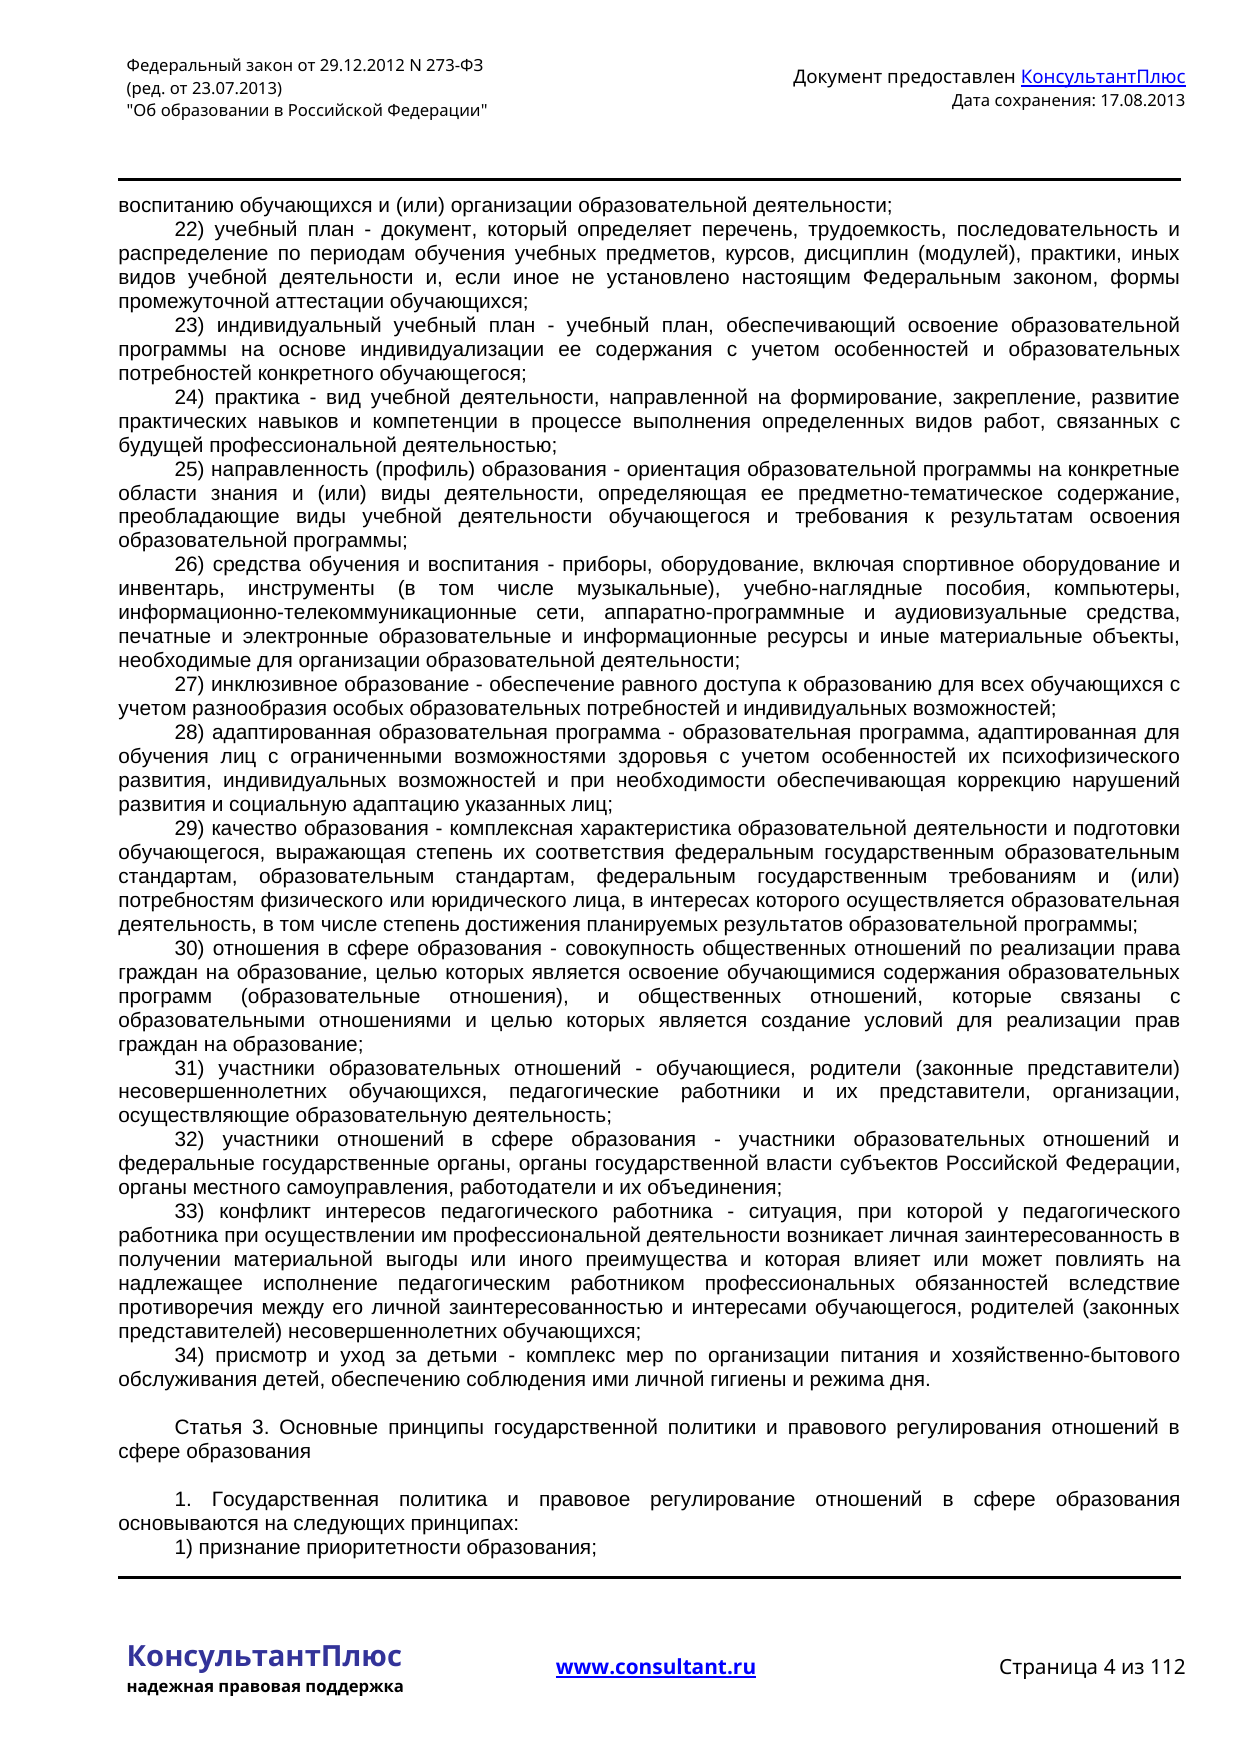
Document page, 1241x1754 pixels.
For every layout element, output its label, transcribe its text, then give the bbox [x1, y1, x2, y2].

text 25) направленность (профиль) образования - ориентация образовательной программы на конкретные области знания и (или) виды деятельности, определяющая ее предметно-тематическое содержание, преобладающие виды учебной деятельности обучающегося и требования к результатам освоения образовательной программы; [118, 456, 1181, 552]
text 27) инклюзивное образование - обеспечение равного доступа к образованию для всех обучающихся с учетом разнообразия особых образовательных потребностей и индивидуальных возможностей; [118, 672, 1181, 720]
text 30) отношения в сфере образования - совокупность общественных отношений по реализации права граждан на образование, целью которых является освоение обучающимися содержания образовательных программ (образовательные отношения), и общественных отношений, которые связаны с образовательными отношениями и целью которых является создание условий для реализации прав граждан на образование; [118, 936, 1181, 1055]
text Статья 3. Основные принципы государственной политики и правового регулирования отношений в сфере образования [118, 1415, 1181, 1463]
text 24) практика - вид учебной деятельности, направленной на формирование, закрепление, развитие практических навыков и компетенции в процессе выполнения определенных видов работ, связанных с будущей профессиональной деятельностью; [118, 384, 1181, 456]
text 23) индивидуальный учебный план - учебный план, обеспечивающий освоение образовательной программы на основе индивидуализации ее содержания с учетом особенностей и образовательных потребностей конкретного обучающегося; [118, 313, 1181, 384]
text воспитанию обучающихся и (или) организации образовательной деятельности; [118, 193, 1181, 217]
text 1. Государственная политика и правовое регулирование отношений в сфере образования основываются на следующих принципах: [118, 1487, 1181, 1534]
text 34) присмотр и уход за детьми - комплекс мер по организации питания и хозяйственно-бытового обслуживания детей, обеспечению соблюдения ими личной гигиены и режима дня. [118, 1343, 1181, 1391]
text 1) признание приоритетности образования; [118, 1534, 1181, 1558]
text 32) участники отношений в сфере образования - участники образовательных отношений и федеральные государственные органы, органы государственной власти субъектов Российской Федерации, органы местного самоуправления, работодатели и их объединения; [118, 1127, 1181, 1199]
text 31) участники образовательных отношений - обучающиеся, родители (законные представители) несовершеннолетних обучающихся, педагогические работники и их представители, организации, осуществляющие образовательную деятельность; [118, 1055, 1181, 1127]
text 29) качество образования - комплексная характеристика образовательной деятельности и подготовки обучающегося, выражающая степень их соответствия федеральным государственным образовательным стандартам, образовательным стандартам, федеральным государственным требованиям и (или) потребностям физического или юридического лица, в интересах которого осуществляется образовательная деятельность, в том числе степень достижения планируемых результатов образовательной программы; [118, 816, 1181, 936]
text 28) адаптированная образовательная программа - образовательная программа, адаптированная для обучения лиц с ограниченными возможностями здоровья с учетом особенностей их психофизического развития, индивидуальных возможностей и при необходимости обеспечивающая коррекцию нарушений развития и социальную адаптацию указанных лиц; [118, 720, 1181, 816]
text 33) конфликт интересов педагогического работника - ситуация, при которой у педагогического работника при осуществлении им профессиональной деятельности возникает личная заинтересованность в получении материальной выгоды или иного преимущества и которая влияет или может повлиять на надлежащее исполнение педагогическим работником профессиональных обязанностей вследствие противоречия между его личной заинтересованностью и интересами обучающегося, родителей (законных представителей) несовершеннолетних обучающихся; [118, 1199, 1181, 1343]
text 26) средства обучения и воспитания - приборы, оборудование, включая спортивное оборудование и инвентарь, инструменты (в том числе музыкальные), учебно-наглядные пособия, компьютеры, информационно-телекоммуникационные сети, аппаратно-программные и аудиовизуальные средства, печатные и электронные образовательные и информационные ресурсы и иные материальные объекты, необходимые для организации образовательной деятельности; [118, 552, 1181, 672]
text 22) учебный план - документ, который определяет перечень, трудоемкость, последовательность и распределение по периодам обучения учебных предметов, курсов, дисциплин (модулей), практики, иных видов учебной деятельности и, если иное не установлено настоящим Федеральным законом, формы промежуточной аттестации обучающихся; [118, 217, 1181, 313]
